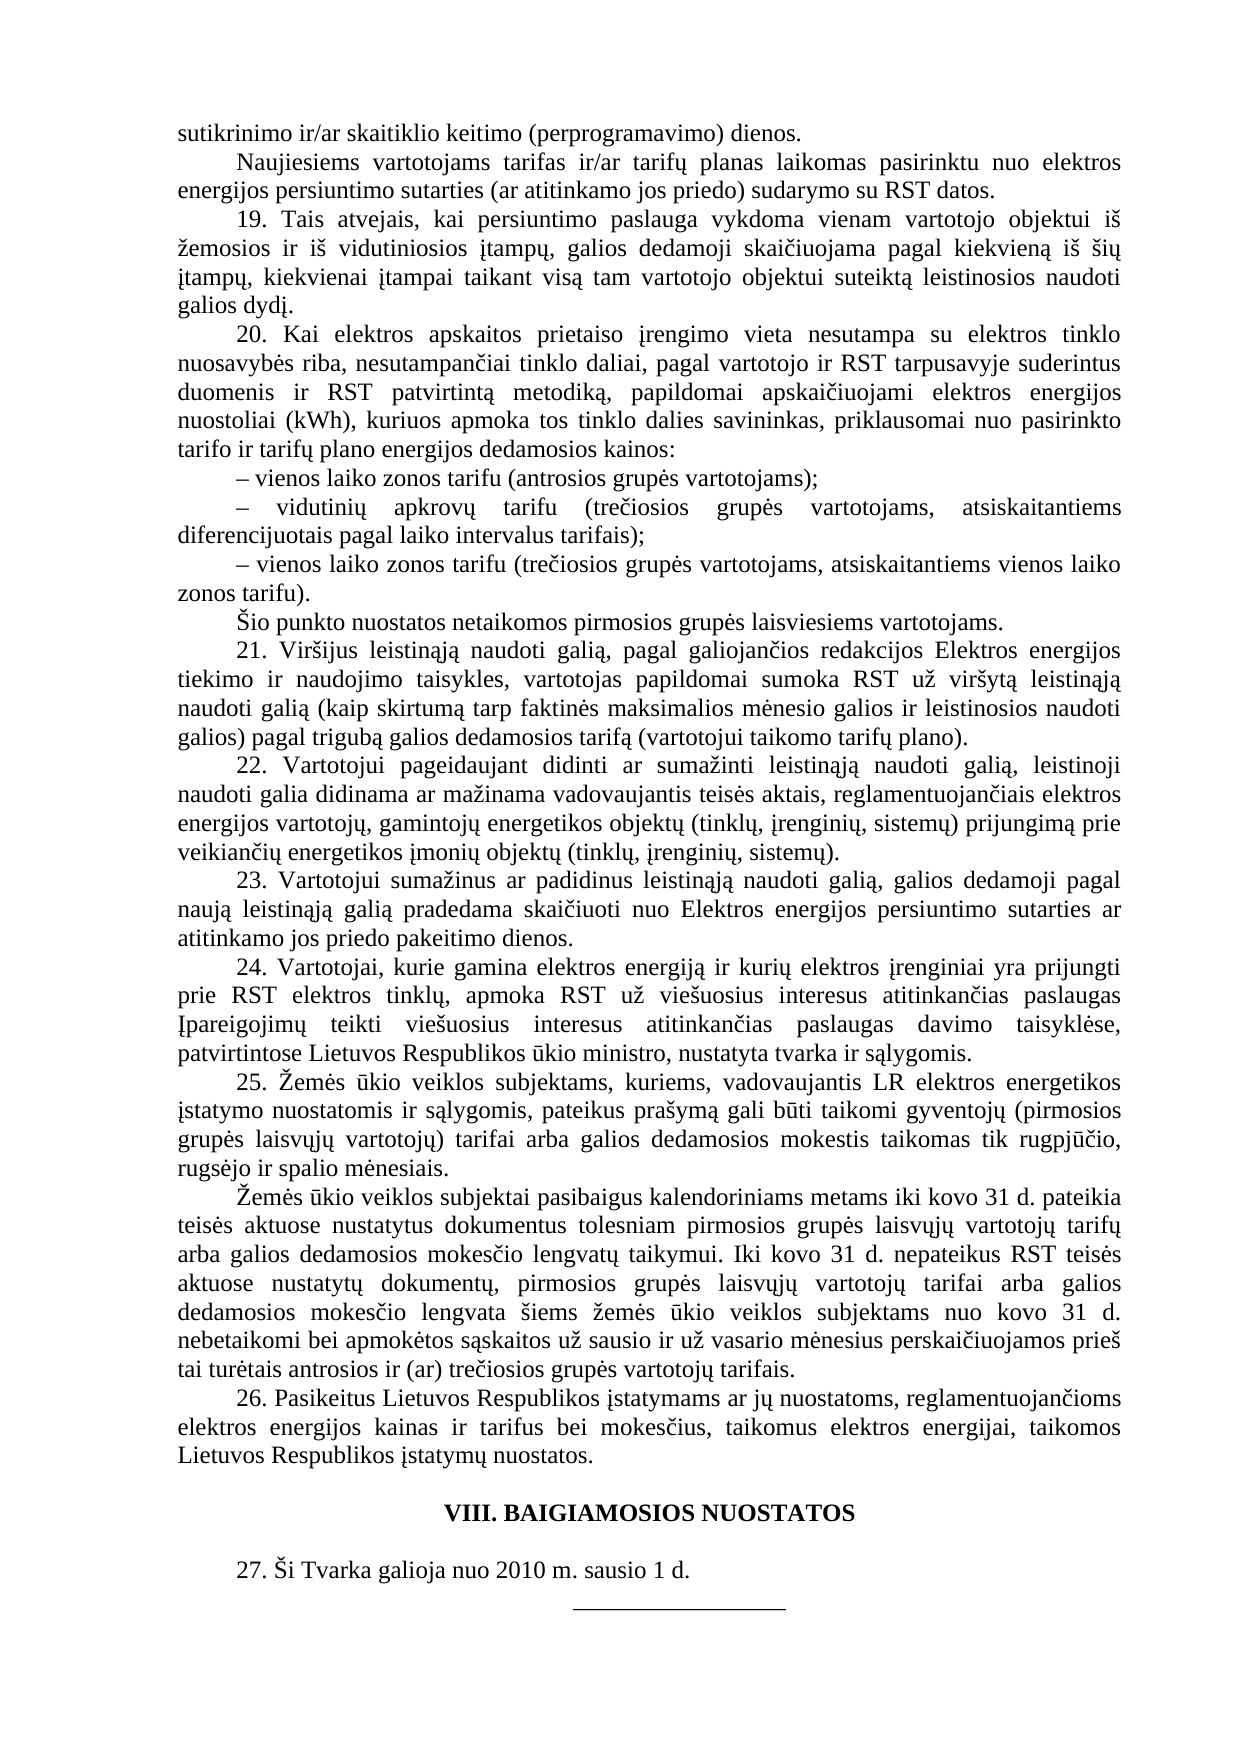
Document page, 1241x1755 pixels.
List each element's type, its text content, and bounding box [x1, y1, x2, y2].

text – vienos laiko zonos tarifu (trečiosios grupės vartotojams, atsiskaitantiems vienos laiko zonos tarifu). [177, 549, 1122, 607]
text 26. Pasikeitus Lietuvos Respublikos įstatymams ar jų nuostatoms, reglamentuojančioms elektros energijos kainas ir tarifus bei mokesčius, taikomus elektros energijai, taikomos Lietuvos Respublikos įstatymų nuostatos. [177, 1383, 1122, 1469]
text 25. Žemės ūkio veiklos subjektams, kuriems, vadovaujantis LR elektros energetikos įstatymo nuostatomis ir sąlygomis, pateikus prašymą gali būti taikomi gyventojų (pirmosios grupės laisvųjų vartotojų) tarifai arba galios dedamosios mokestis taikomas tik rugpjūčio, rugsėjo ir spalio mėnesiais. [177, 1067, 1122, 1182]
text _________________ [177, 1584, 1122, 1613]
text 21. Viršijus leistinąją naudoti galią, pagal galiojančios redakcijos Elektros energijos tiekimo ir naudojimo taisykles, vartotojas papildomai sumoka RST už viršytą leistinąją naudoti galią (kaip skirtumą tarp faktinės maksimalios mėnesio galios ir leistinosios naudoti galios) pagal trigubą galios dedamosios tarifą (vartotojui taikomo tarifų plano). [177, 636, 1122, 751]
text 19. Tais atvejais, kai persiuntimo paslauga vykdoma vienam vartotojo objektui iš žemosios ir iš vidutiniosios įtampų, galios dedamoji skaičiuojama pagal kiekvieną iš šių įtampų, kiekvienai įtampai taikant visą tam vartotojo objektui suteiktą leistinosios naudoti galios dydį. [177, 204, 1122, 319]
text 24. Vartotojai, kurie gamina elektros energiją ir kurių elektros įrenginiai yra prijungti prie RST elektros tinklų, apmoka RST už viešuosius interesus atitinkančias paslaugas Įpareigojimų teikti viešuosius interesus atitinkančias paslaugas davimo taisyklėse, patvirtintose Lietuvos Respublikos ūkio ministro, nustatyta tvarka ir sąlygomis. [177, 952, 1122, 1067]
text Naujiesiems vartotojams tarifas ir/ar tarifų planas laikomas pasirinktu nuo elektros energijos persiuntimo sutarties (ar atitinkamo jos priedo) sudarymo su RST datos. [177, 147, 1122, 204]
text 27. Ši Tvarka galioja nuo 2010 m. sausio 1 d. [177, 1556, 1122, 1584]
text Šio punkto nuostatos netaikomos pirmosios grupės laisviesiems vartotojams. [177, 607, 1122, 636]
text sutikrinimo ir/ar skaitiklio keitimo (perprogramavimo) dienos. [177, 118, 1122, 147]
text 20. Kai elektros apskaitos prietaiso įrengimo vieta nesutampa su elektros tinklo nuosavybės riba, nesutampančiai tinklo daliai, pagal vartotojo ir RST tarpusavyje suderintus duomenis ir RST patvirtintą metodiką, papildomai apskaičiuojami elektros energijos nuostoliai (kWh), kuriuos apmoka tos tinklo dalies savininkas, priklausomai nuo pasirinkto tarifo ir tarifų plano energijos dedamosios kainos: [177, 319, 1122, 463]
text – vidutinių apkrovų tarifu (trečiosios grupės vartotojams, atsiskaitantiems diferencijuotais pagal laiko intervalus tarifais); [177, 492, 1122, 549]
text – vienos laiko zonos tarifu (antrosios grupės vartotojams); [177, 463, 1122, 492]
text 23. Vartotojui sumažinus ar padidinus leistinąją naudoti galią, galios dedamoji pagal naują leistinąją galią pradedama skaičiuoti nuo Elektros energijos persiuntimo sutarties ar atitinkamo jos priedo pakeitimo dienos. [177, 866, 1122, 952]
text VIII. BAIGIAMOSIOS NUOSTATOS [177, 1498, 1122, 1527]
text Žemės ūkio veiklos subjektai pasibaigus kalendoriniams metams iki kovo 31 d. pateikia teisės aktuose nustatytus dokumentus tolesniam pirmosios grupės laisvųjų vartotojų tarifų arba galios dedamosios mokesčio lengvatų taikymui. Iki kovo 31 d. nepateikus RST teisės aktuose nustatytų dokumentų, pirmosios grupės laisvųjų vartotojų tarifai arba galios dedamosios mokesčio lengvata šiems žemės ūkio veiklos subjektams nuo kovo 31 d. nebetaikomi bei apmokėtos sąskaitos už sausio ir už vasario mėnesius perskaičiuojamos prieš tai turėtais antrosios ir (ar) trečiosios grupės vartotojų tarifais. [177, 1182, 1122, 1383]
text 22. Vartotojui pageidaujant didinti ar sumažinti leistinąją naudoti galią, leistinoji naudoti galia didinama ar mažinama vadovaujantis teisės aktais, reglamentuojančiais elektros energijos vartotojų, gamintojų energetikos objektų (tinklų, įrenginių, sistemų) prijungimą prie veikiančių energetikos įmonių objektų (tinklų, įrenginių, sistemų). [177, 751, 1122, 866]
